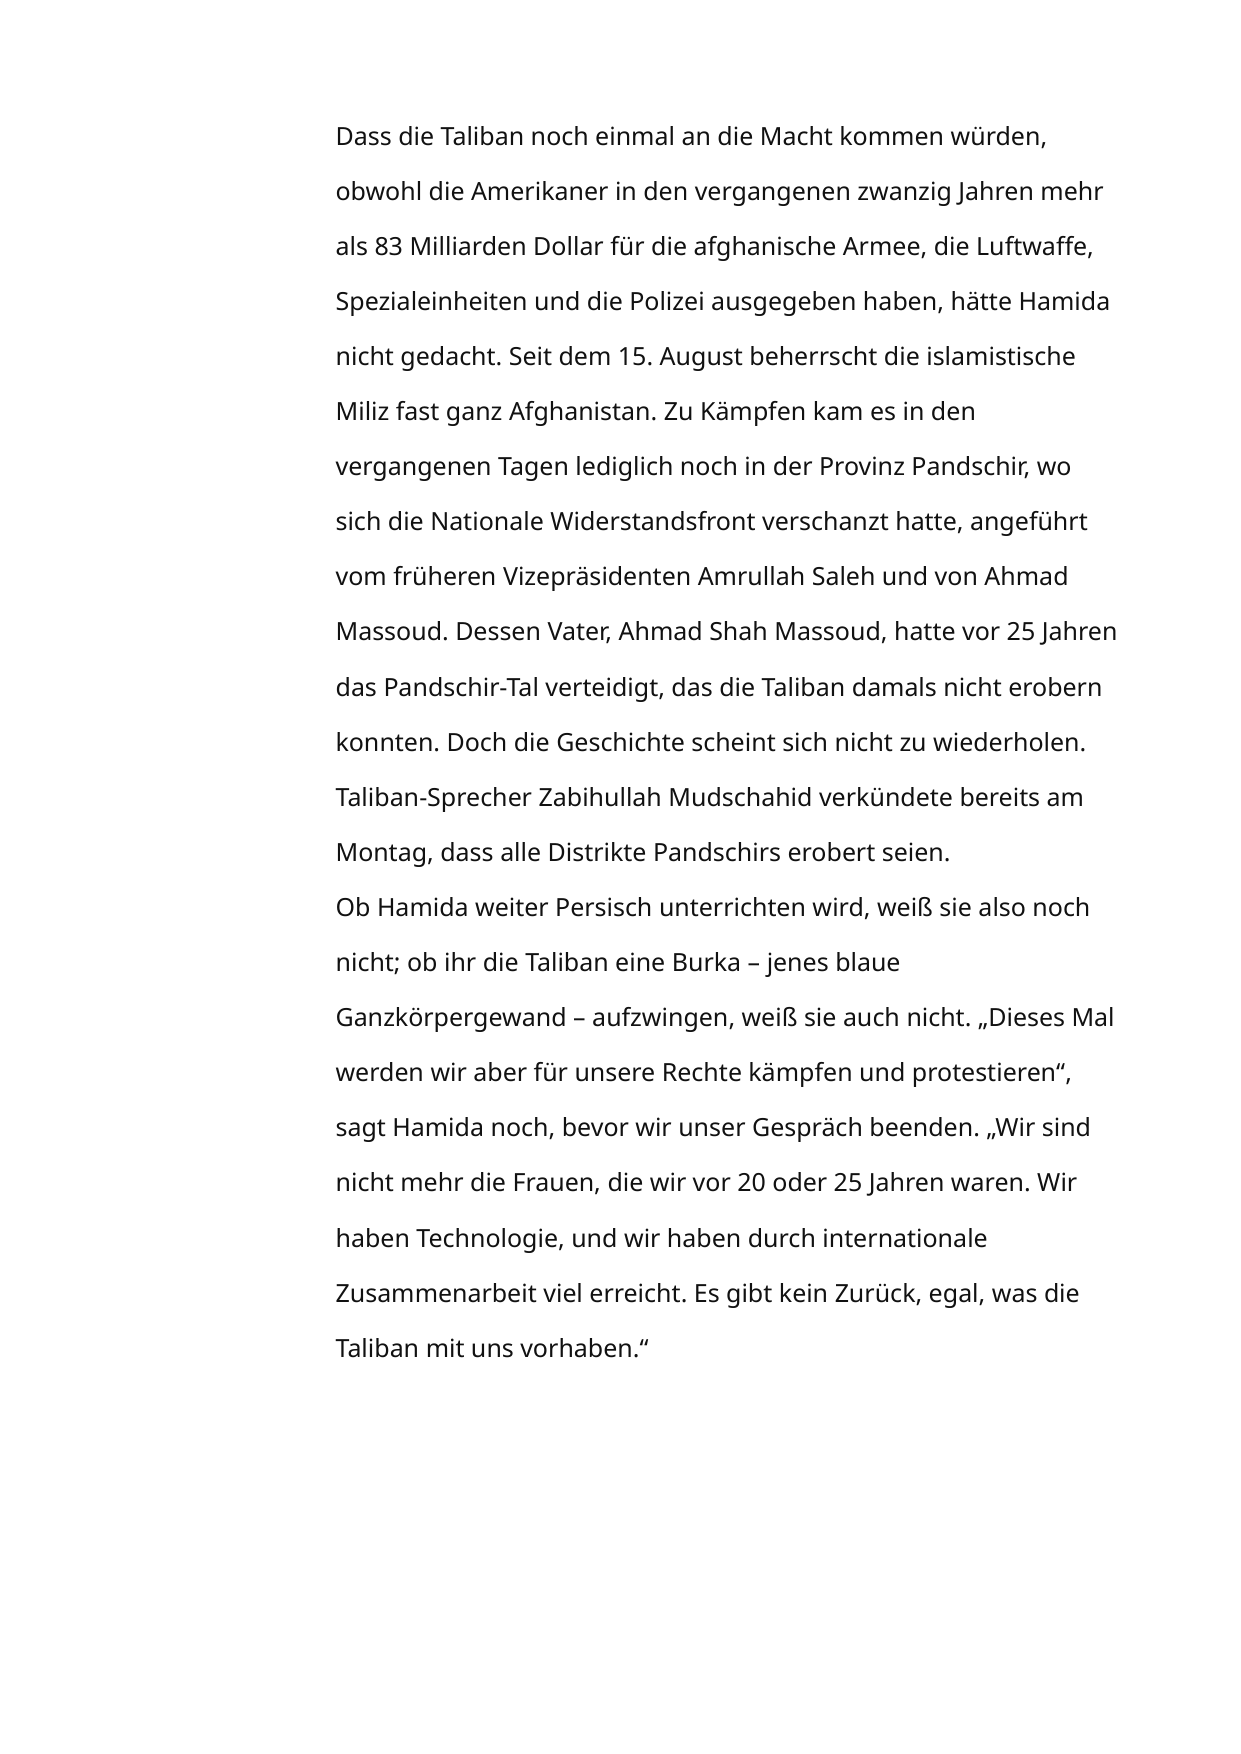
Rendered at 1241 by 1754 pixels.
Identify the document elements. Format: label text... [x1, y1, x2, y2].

text Ob Hamida weiter Persisch unterrichten wird, weiß sie also noch nicht; ob ihr die Taliban eine Burka – jenes blaue Ganzkörpergewand – aufzwingen, weiß sie auch nicht. „Dieses Mal werden wir aber für unsere Rechte kämpfen und protestieren“, sagt Hamida noch, bevor wir unser Gespräch beenden. „Wir sind nicht mehr die Frauen, die wir vor 20 oder 25 Jahren waren. Wir haben Technologie, und wir haben durch internationale Zusammenarbeit viel erreicht. Es gibt kein Zurück, egal, was die Taliban mit uns vorhaben.“ [335, 889, 1122, 1364]
text Dass die Taliban noch einmal an die Macht kommen würden, obwohl die Amerikaner in den vergangenen zwanzig Jahren mehr als 83 Milliarden Dollar für die afghanische Armee, die Luftwaffe, Spezialeinheiten und die Polizei ausgegeben haben, hätte Hamida nicht gedacht. Seit dem 15. August beherrscht die islamistische Miliz fast ganz Afghanistan. Zu Kämpfen kam es in den vergangenen Tagen lediglich noch in der Provinz Pandschir, wo sich die Nationale Widerstandsfront verschanzt hatte, angeführt vom früheren Vizepräsidenten Amrullah Saleh und von Ahmad Massoud. Dessen Vater, Ahmad Shah Massoud, hatte vor 25 Jahren das Pandschir-Tal verteidigt, das die Taliban damals nicht erobern konnten. Doch die Geschichte scheint sich nicht zu wiederholen. Taliban-Sprecher Zabihullah Mudschahid verkündete bereits am Montag, dass alle Distrikte Pandschirs erobert seien. [335, 118, 1122, 868]
